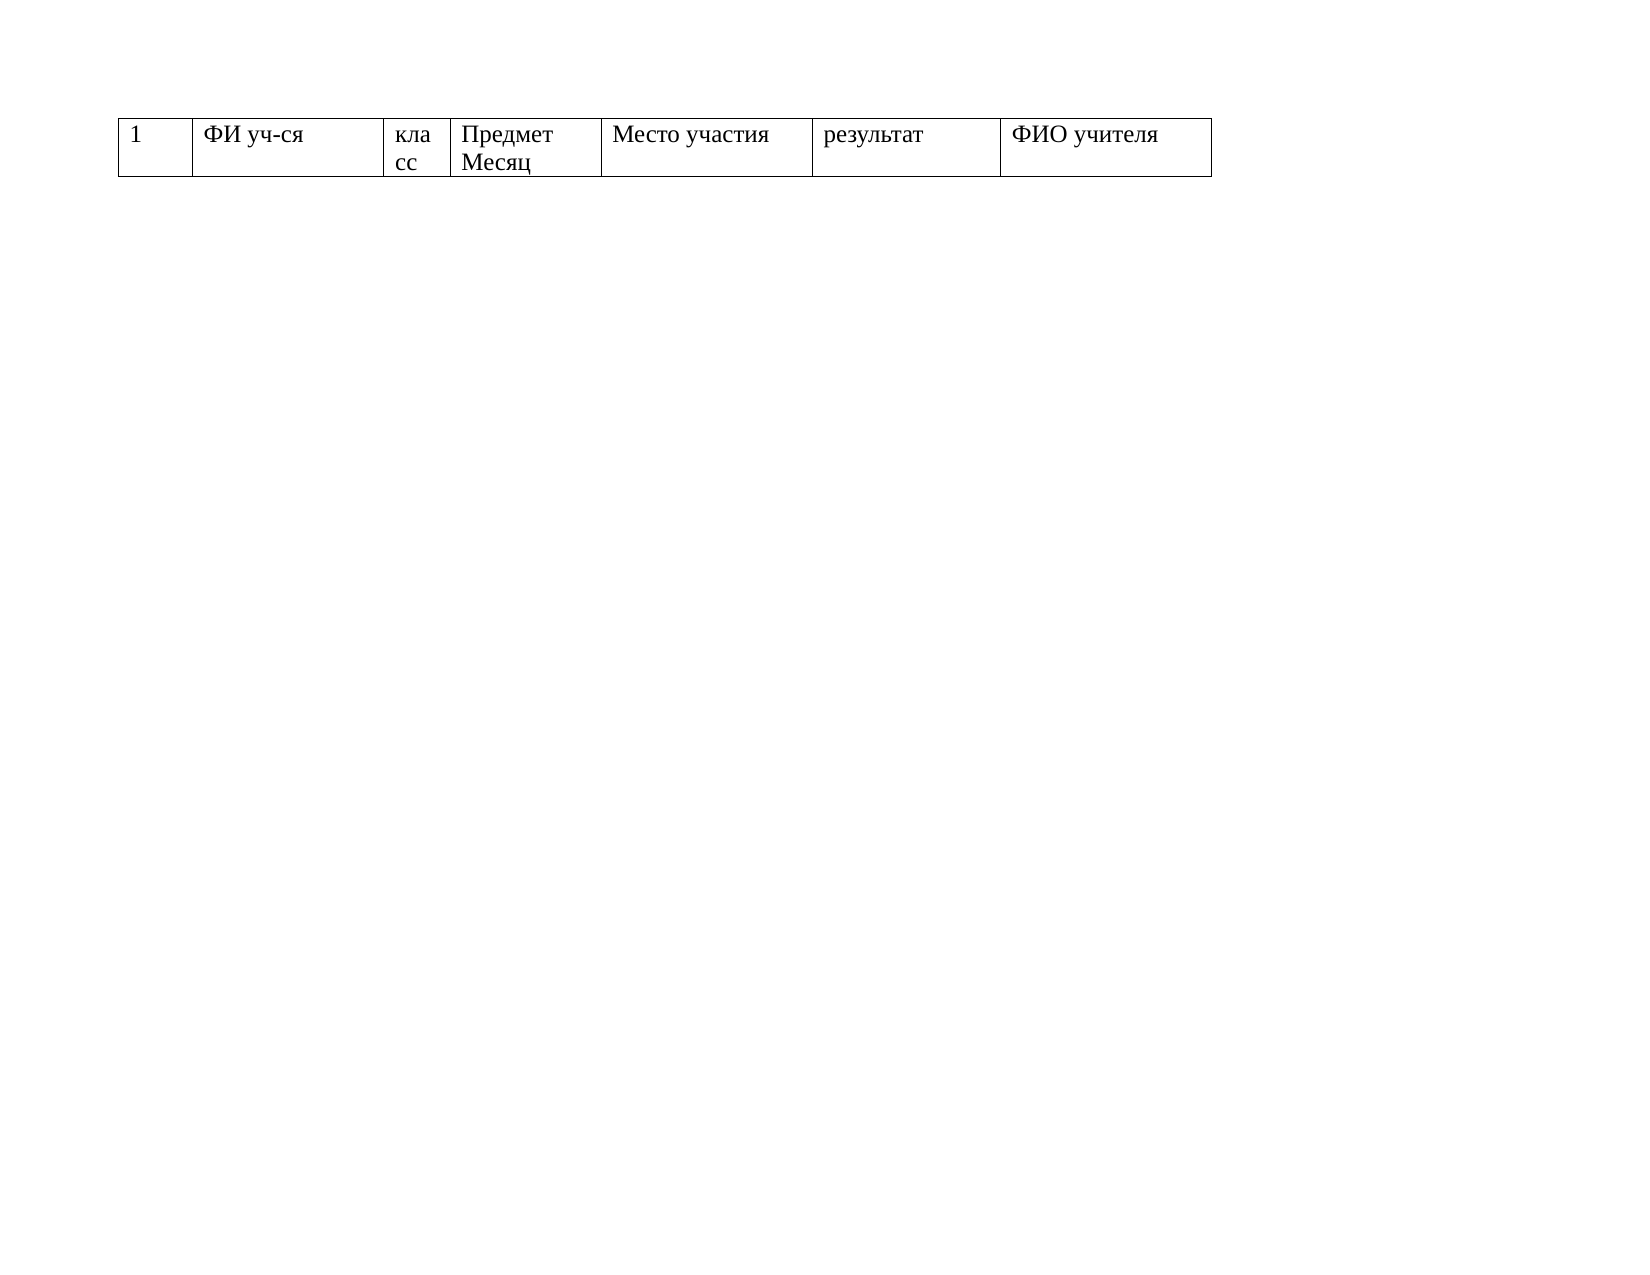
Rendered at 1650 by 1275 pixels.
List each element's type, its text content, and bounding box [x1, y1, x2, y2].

table_header результат [813, 119, 1000, 176]
table_header Место участия [602, 119, 812, 176]
table_header Предмет Месяц [451, 119, 601, 176]
table_header ФИО учителя [1001, 119, 1211, 176]
table_header ФИ уч-ся [193, 119, 383, 176]
table_header класс [384, 119, 450, 176]
table_header 1 [119, 119, 192, 176]
